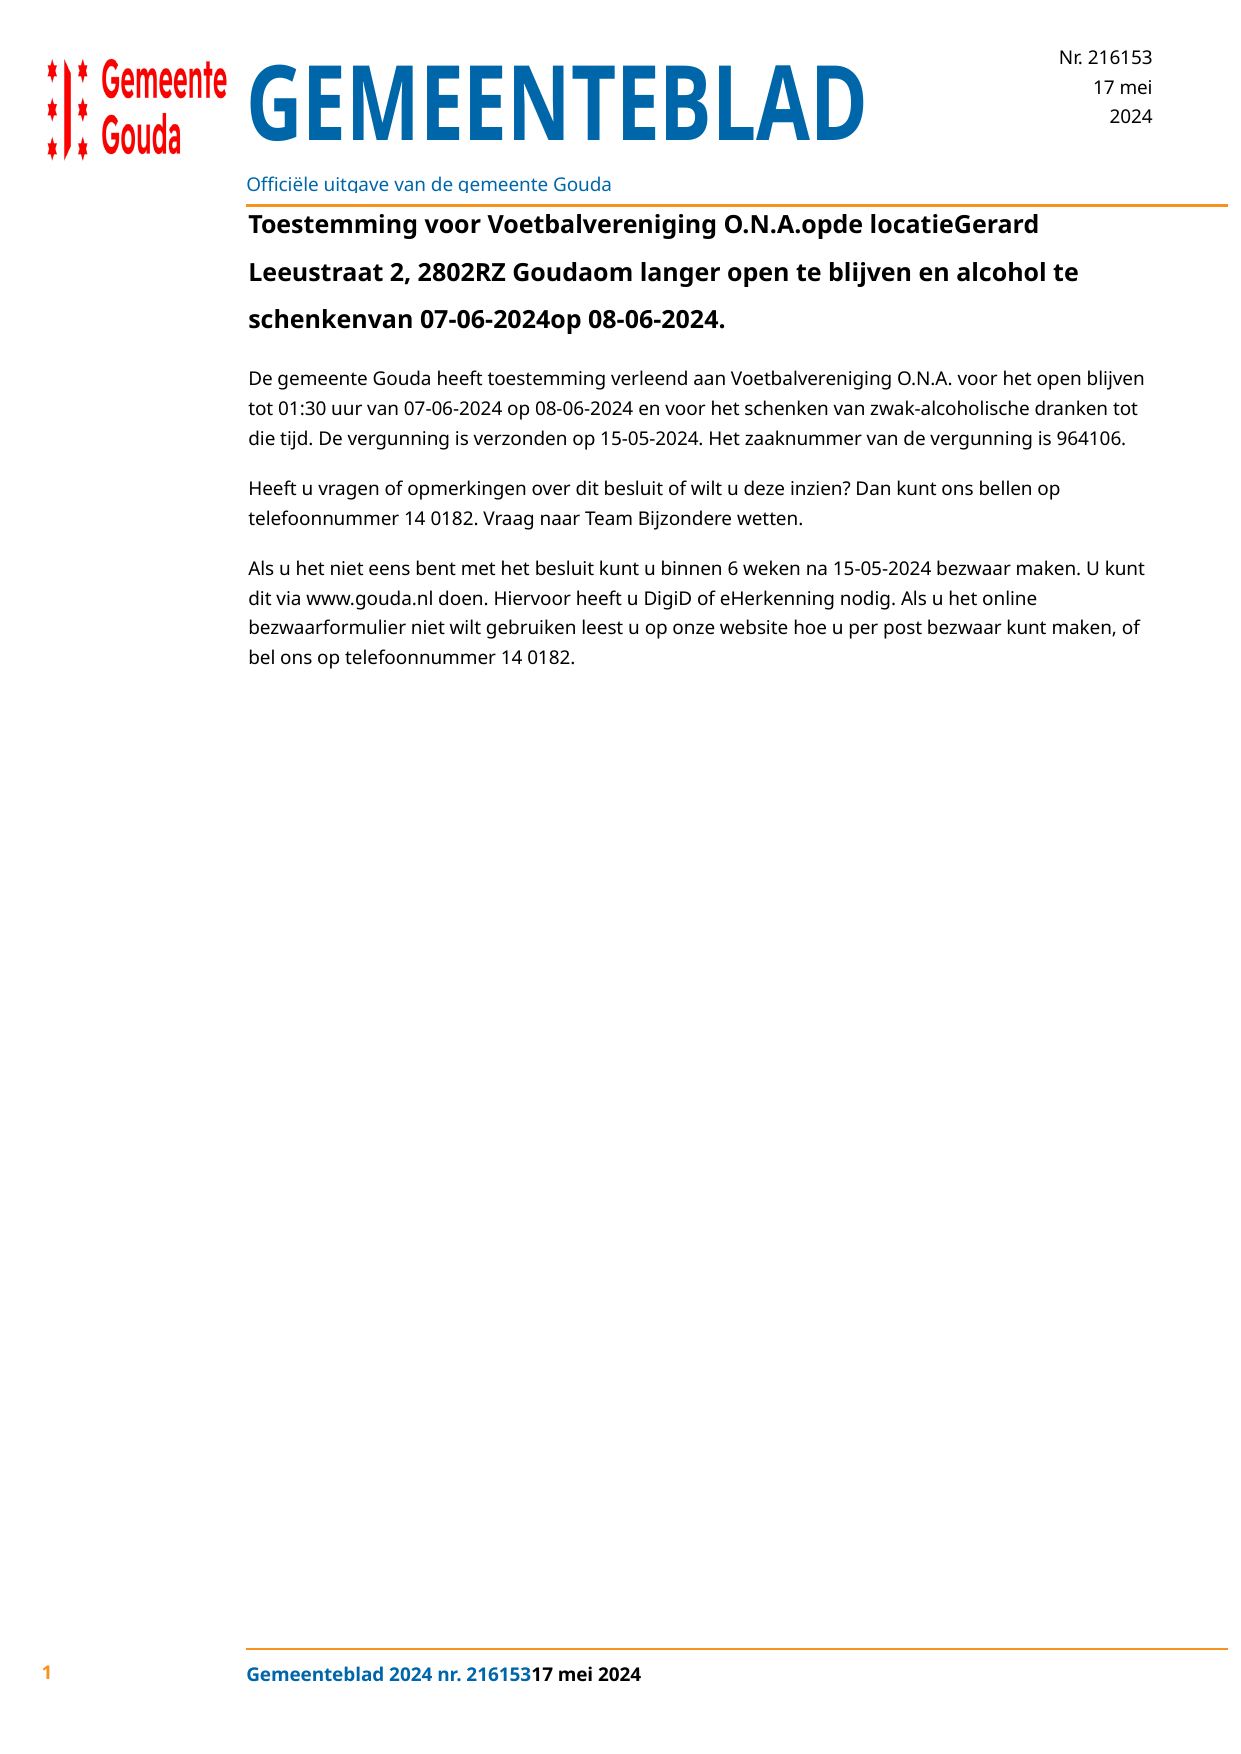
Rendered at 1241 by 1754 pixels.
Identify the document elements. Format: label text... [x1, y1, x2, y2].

text Toestemming voor Voetbalvereniging O.N.A.opde locatieGerard Leeustraat 2, 2802RZ Goudaom langer open te blijven en alcohol te schenkenvan 07-06-2024op 08-06-2024. [248, 207, 1152, 336]
picture [41, 47, 231, 172]
text De gemeente Gouda heeft toestemming verleend aan Voetbalvereniging O.N.A. voor het open blijven tot 01:30 uur van 07-06-2024 op 08-06-2024 en voor het schenken van zwak-alcoholische dranken tot die tijd. De vergunning is verzonden op 15-05-2024. Het zaaknummer van de vergunning is 964106. [248, 366, 1152, 450]
text Heeft u vragen of opmerkingen over dit besluit of wilt u deze inzien? Dan kunt ons bellen op telefoonnummer 14 0182. Vraag naar Team Bijzondere wetten. [248, 475, 1152, 530]
text Als u het niet eens bent met het besluit kunt u binnen 6 weken na 15-05-2024 bezwaar maken. U kunt dit via www.gouda.nl doen. Hiervoor heeft u DigiD of eHerkenning nodig. Als u het online bezwaarformulier niet wilt gebruiken leest u op onze website hoe u per post bezwaar kunt maken, of bel ons op telefoonnummer 14 0182. [248, 555, 1152, 669]
